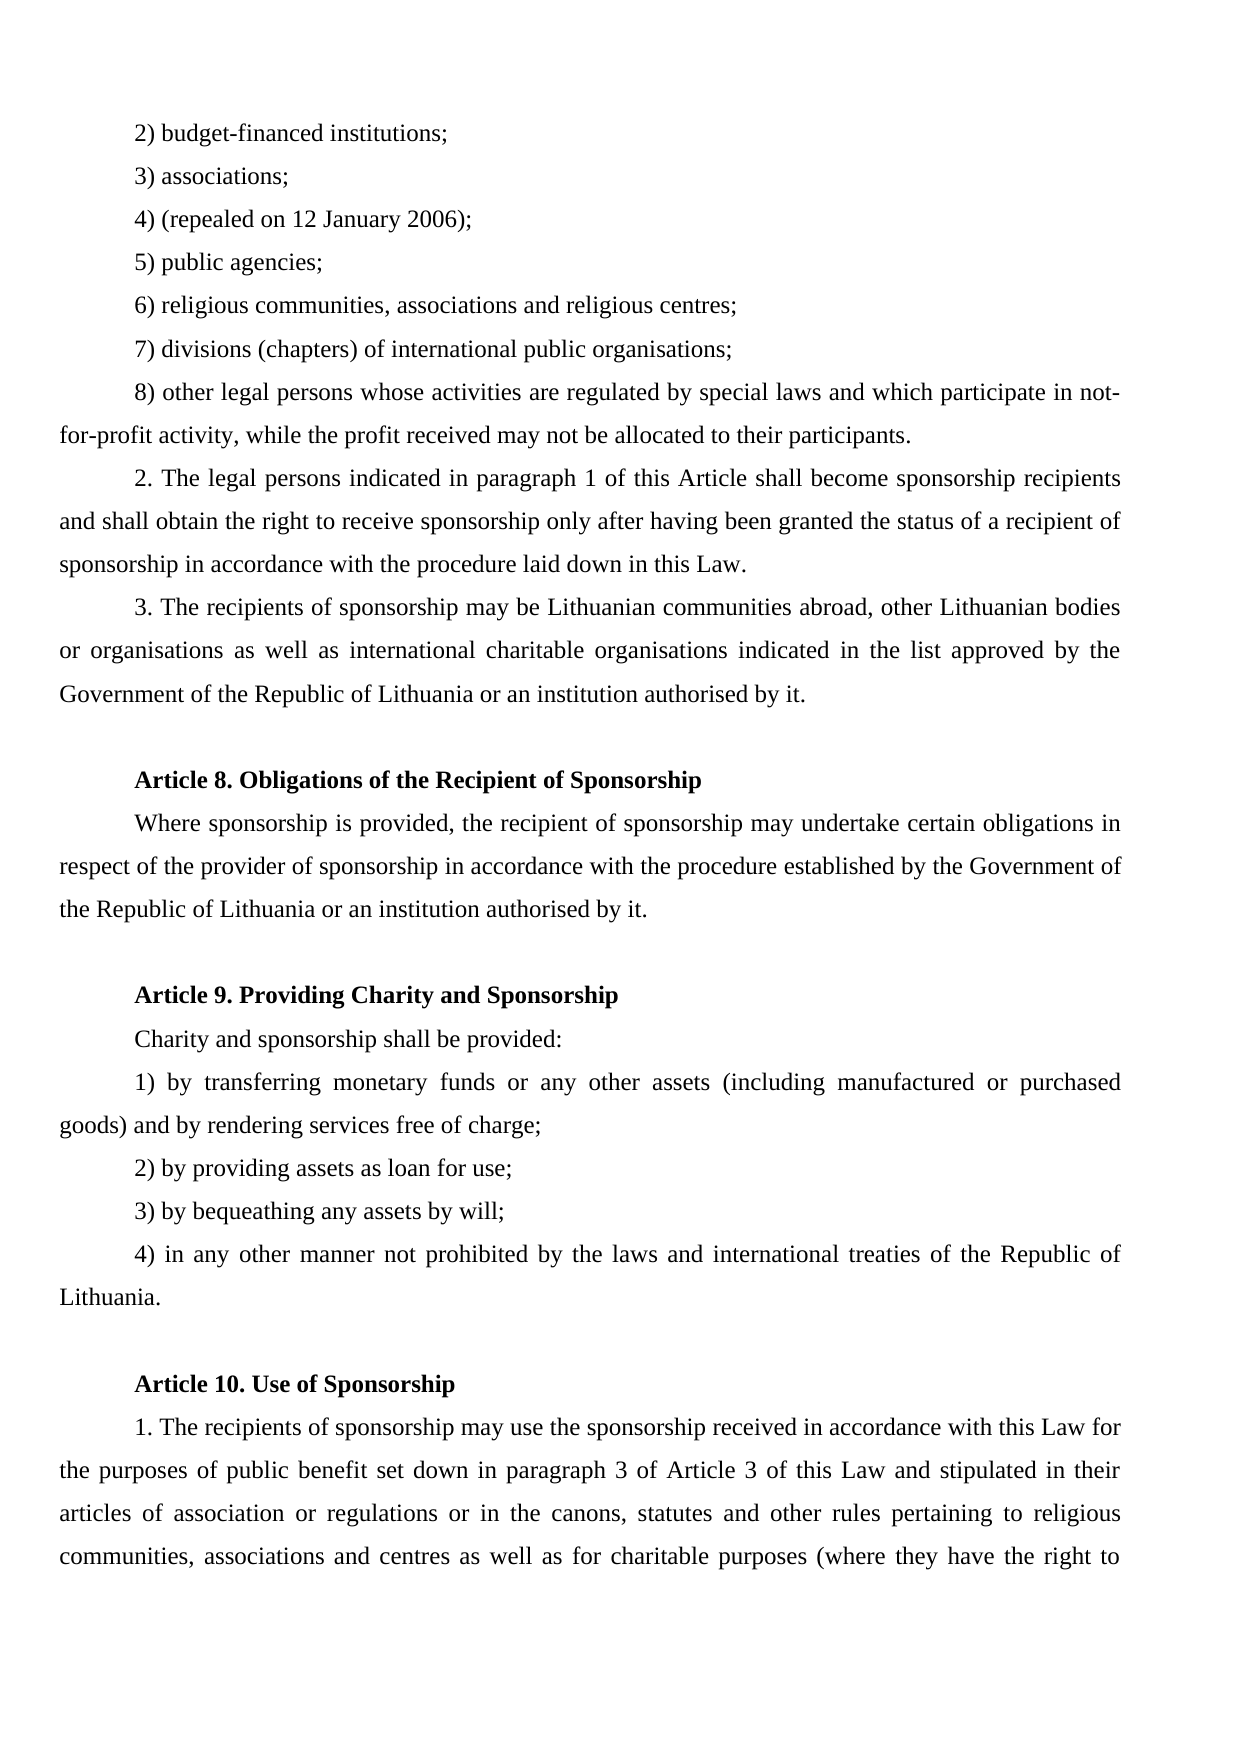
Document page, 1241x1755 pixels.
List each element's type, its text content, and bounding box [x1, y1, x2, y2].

text 5) public agencies; [59, 247, 1122, 276]
text 1. The recipients of sponsorship may use the sponsorship received in accordance with this Law for the purposes of public benefit set down in paragraph 3 of Article 3 of this Law and stipulated in their articles of association or regulations or in the canons, statutes and other rules pertaining to religious communities, associations and centres as well as for charitable purposes (where they have the right to [59, 1412, 1122, 1570]
text 4) (repealed on 12 January 2006); [59, 204, 1122, 233]
text Charity and sponsorship shall be provided: [59, 1024, 1122, 1052]
text Article 8. Obligations of the Recipient of Sponsorship [59, 765, 1122, 794]
text 3) associations; [59, 161, 1122, 190]
text 6) religious communities, associations and religious centres; [59, 291, 1122, 319]
text Where sponsorship is provided, the recipient of sponsorship may undertake certain obligations in respect of the provider of sponsorship in accordance with the procedure established by the Government of the Republic of Lithuania or an institution authorised by it. [59, 808, 1122, 923]
text 2) by providing assets as loan for use; [59, 1153, 1122, 1182]
text 8) other legal persons whose activities are regulated by special laws and which participate in not-for-profit activity, while the profit received may not be allocated to their participants. [59, 377, 1122, 449]
text 3. The recipients of sponsorship may be Lithuanian communities abroad, other Lithuanian bodies or organisations as well as international charitable organisations indicated in the list approved by the Government of the Republic of Lithuania or an institution authorised by it. [59, 592, 1122, 707]
text 3) by bequeathing any assets by will; [59, 1196, 1122, 1225]
text 2. The legal persons indicated in paragraph 1 of this Article shall become sponsorship recipients and shall obtain the right to receive sponsorship only after having been granted the status of a recipient of sponsorship in accordance with the procedure laid down in this Law. [59, 463, 1122, 578]
text Article 10. Use of Sponsorship [59, 1369, 1122, 1397]
text 2) budget-financed institutions; [59, 118, 1122, 147]
text 4) in any other manner not prohibited by the laws and international treaties of the Republic of Lithuania. [59, 1239, 1122, 1311]
text 7) divisions (chapters) of international public organisations; [59, 334, 1122, 362]
text 1) by transferring monetary funds or any other assets (including manufactured or purchased goods) and by rendering services free of charge; [59, 1067, 1122, 1139]
text Article 9. Providing Charity and Sponsorship [59, 981, 1122, 1009]
